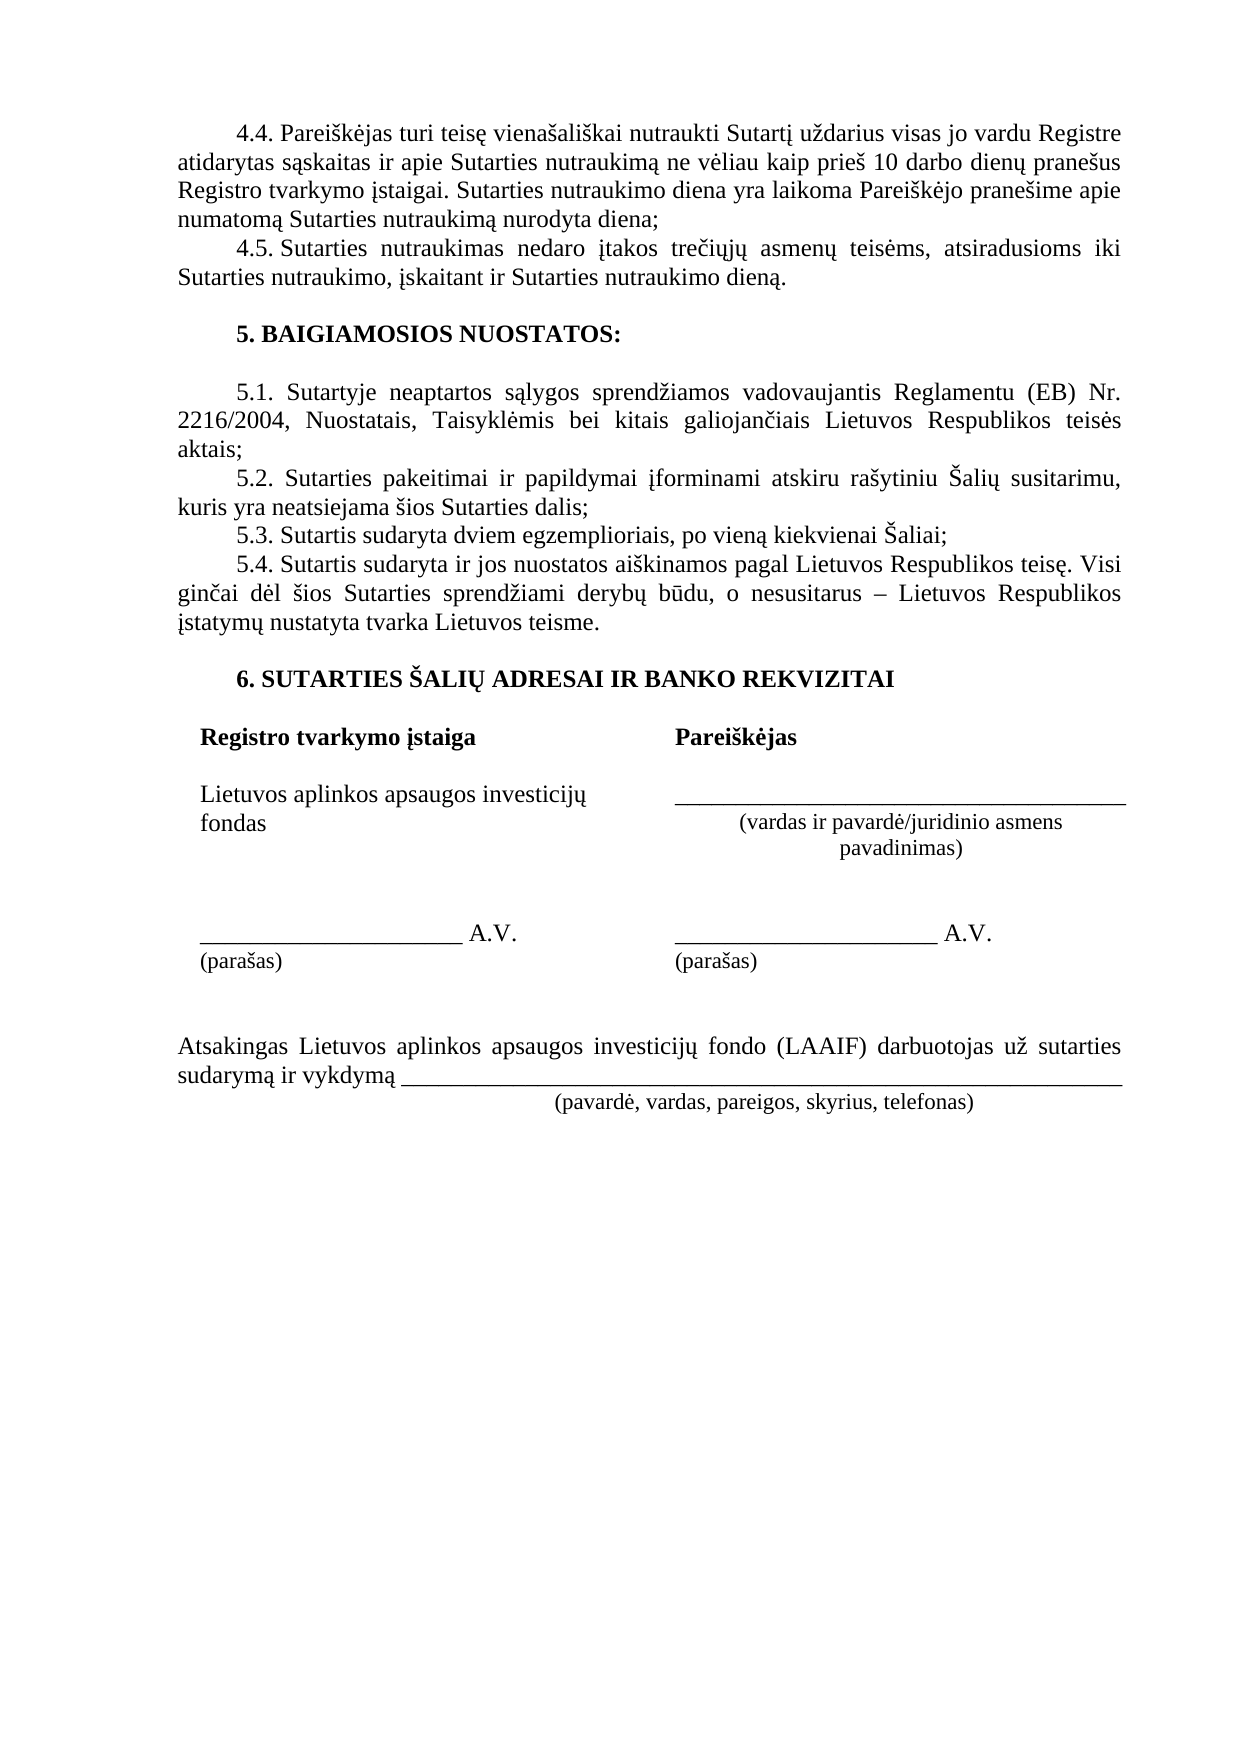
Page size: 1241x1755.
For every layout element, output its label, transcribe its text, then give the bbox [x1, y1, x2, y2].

text 5.4. Sutartis sudaryta ir jos nuostatos aiškinamos pagal Lietuvos Respublikos teisę. Visi ginčai dėl šios Sutarties sprendžiami derybų būdu, o nesusitarus – Lietuvos Respublikos įstatymų nustatyta tvarka Lietuvos teisme. [177, 549, 1122, 636]
table_cell _____________________ A.V. (parašas) [664, 890, 1139, 973]
table_header Pareiškėjas [664, 722, 1139, 751]
text 5.3. Sutartis sudaryta dviem egzemplioriais, po vieną kiekvienai Šaliai; [177, 521, 1122, 549]
text 4.5. Sutarties nutraukimas nedaro įtakos trečiųjų asmenų teisėms, atsiradusioms iki Sutarties nutraukimo, įskaitant ir Sutarties nutraukimo dieną. [177, 233, 1122, 291]
text (pavardė, vardas, pareigos, skyrius, telefonas) [406, 1088, 1122, 1115]
table_cell Lietuvos aplinkos apsaugos investicijų fondas [189, 751, 663, 889]
table_header Registro tvarkymo įstaiga [189, 722, 663, 751]
table_cell _____________________ A.V. (parašas) [189, 890, 663, 973]
text 5.1. Sutartyje neaptartos sąlygos sprendžiamos vadovaujantis Reglamentu (EB) Nr. 2216/2004, Nuostatais, Taisyklėmis bei kitais galiojančiais Lietuvos Respublikos teisės aktais; [177, 377, 1122, 463]
text Atsakingas Lietuvos aplinkos apsaugos investicijų fondo (LAAIF) darbuotojas už sutarties sudarymą ir vykdymą [177, 1031, 1122, 1088]
text 4.4. Pareiškėjas turi teisę vienašališkai nutraukti Sutartį uždarius visas jo vardu Registre atidarytas sąskaitas ir apie Sutarties nutraukimą ne vėliau kaip prieš 10 darbo dienų pranešus Registro tvarkymo įstaigai. Sutarties nutraukimo diena yra laikoma Pareiškėjo pranešime apie numatomą Sutarties nutraukimą nurodyta diena; [177, 118, 1122, 233]
text 5.2. Sutarties pakeitimai ir papildymai įforminami atskiru rašytiniu Šalių susitarimu, kuris yra neatsiejama šios Sutarties dalis; [177, 463, 1122, 521]
text 6. SUTARTIES ŠALIŲ ADRESAI IR BANKO REKVIZITAI [177, 664, 1122, 693]
text 5. BAIGIAMOSIOS NUOSTATOS: [177, 319, 1122, 348]
table_cell _ (vardas ir pavardė/juridinio asmens pavadinimas) [664, 751, 1139, 889]
